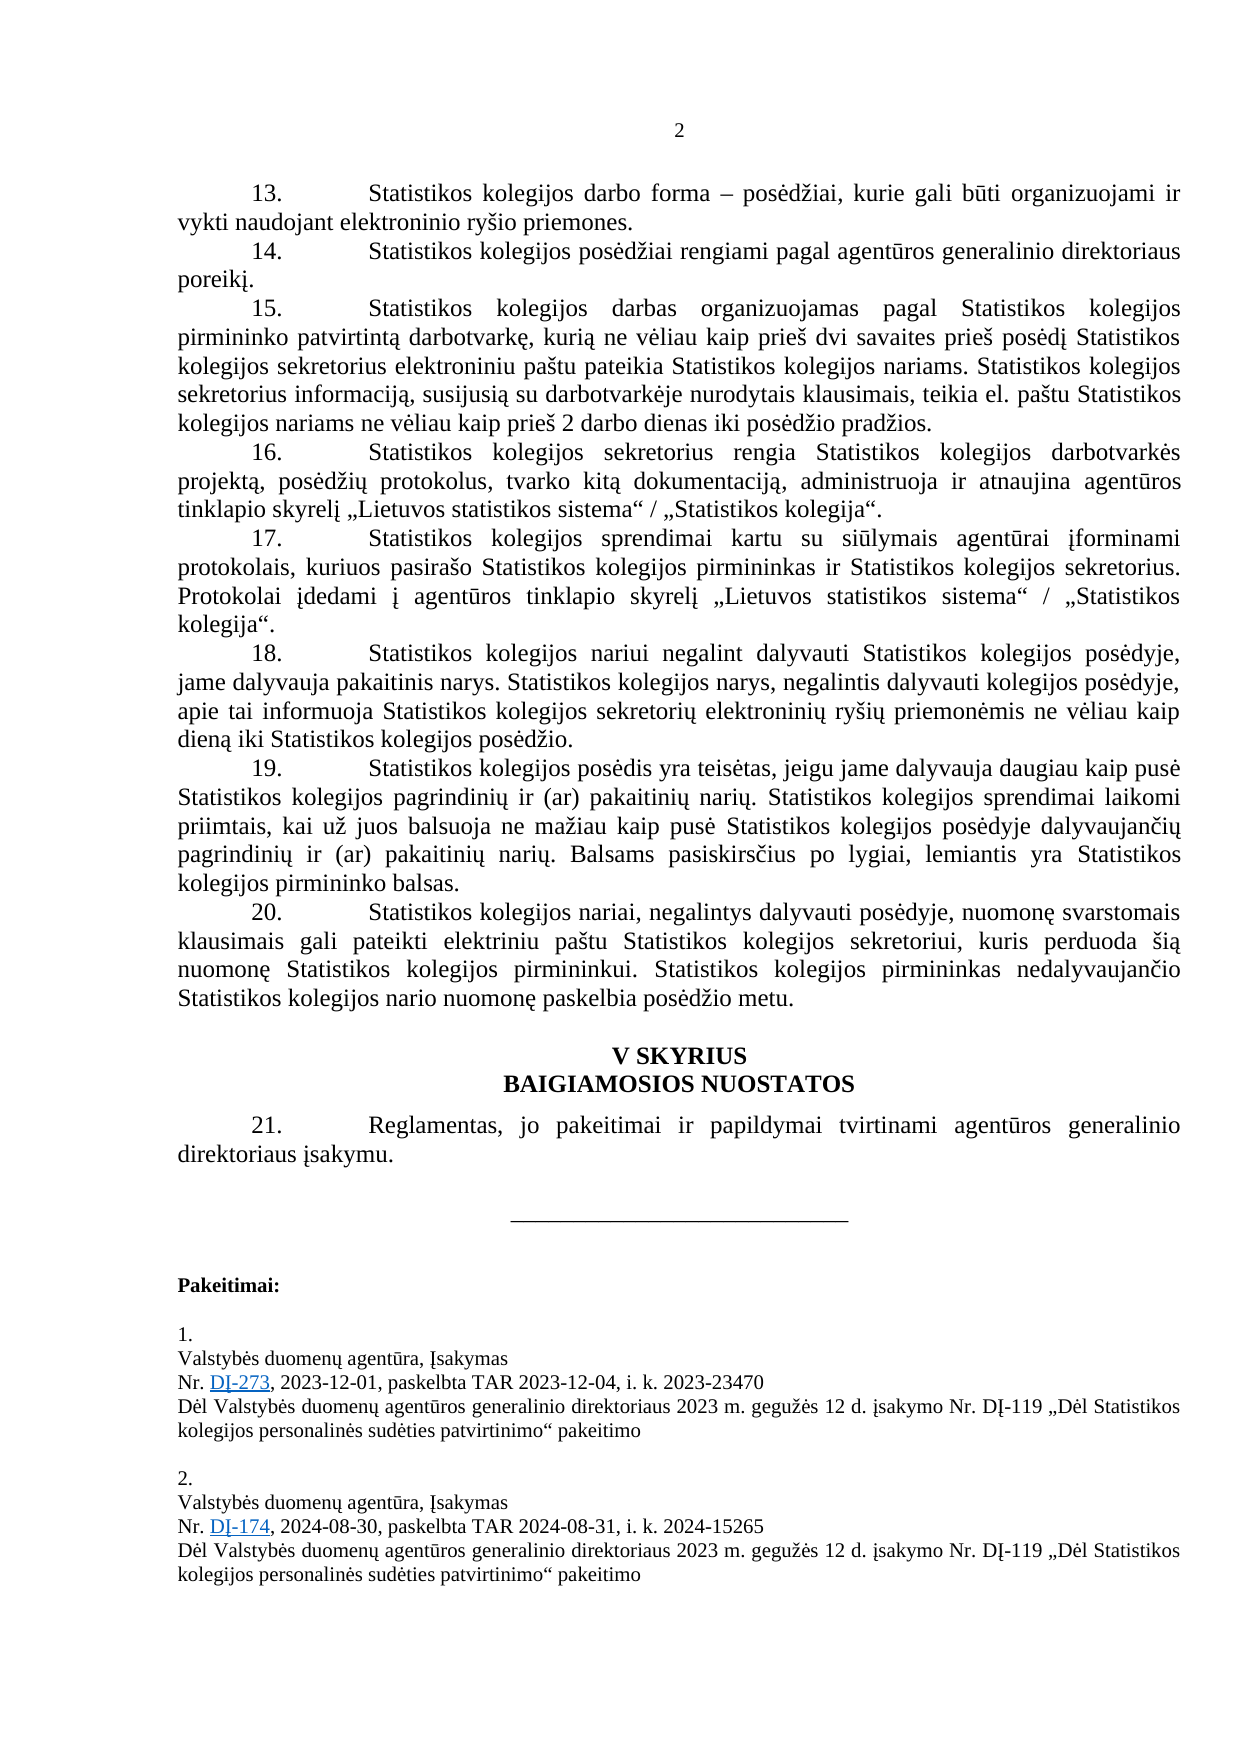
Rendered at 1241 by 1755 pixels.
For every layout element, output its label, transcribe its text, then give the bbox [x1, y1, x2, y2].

text 14. Statistikos kolegijos posėdžiai rengiami pagal agentūros generalinio direktoriaus poreikį. [177, 236, 1181, 293]
text Valstybės duomenų agentūra, Įsakymas [177, 1490, 1181, 1514]
text 18. Statistikos kolegijos nariui negalint dalyvauti Statistikos kolegijos posėdyje, jame dalyvauja pakaitinis narys. Statistikos kolegijos narys, negalintis dalyvauti kolegijos posėdyje, apie tai informuoja Statistikos kolegijos sekretorių elektroninių ryšių priemonėmis ne vėliau kaip dieną iki Statistikos kolegijos posėdžio. [177, 638, 1181, 753]
text Dėl Valstybės duomenų agentūros generalinio direktoriaus 2023 m. gegužės 12 d. įsakymo Nr. DĮ-119 „Dėl Statistikos kolegijos personalinės sudėties patvirtinimo“ pakeitimo [177, 1394, 1181, 1442]
text Valstybės duomenų agentūra, Įsakymas [177, 1346, 1181, 1369]
text Nr. DĮ-273, 2023-12-01, paskelbta TAR 2023-12-04, i. k. 2023-23470 [177, 1369, 1181, 1394]
text BAIGIAMOSIOS NUOSTATOS [177, 1069, 1181, 1098]
text Nr. DĮ-174, 2024-08-30, paskelbta TAR 2024-08-31, i. k. 2024-15265 [177, 1514, 1181, 1538]
text 1. [177, 1321, 1181, 1346]
text ___________________________ [177, 1196, 1181, 1225]
text Dėl Valstybės duomenų agentūros generalinio direktoriaus 2023 m. gegužės 12 d. įsakymo Nr. DĮ-119 „Dėl Statistikos kolegijos personalinės sudėties patvirtinimo“ pakeitimo [177, 1538, 1181, 1586]
text V SKYRIUS [177, 1041, 1181, 1069]
text 19. Statistikos kolegijos posėdis yra teisėtas, jeigu jame dalyvauja daugiau kaip pusė Statistikos kolegijos pagrindinių ir (ar) pakaitinių narių. Statistikos kolegijos sprendimai laikomi priimtais, kai už juos balsuoja ne mažiau kaip pusė Statistikos kolegijos posėdyje dalyvaujančių pagrindinių ir (ar) pakaitinių narių. Balsams pasiskirsčius po lygiai, lemiantis yra Statistikos kolegijos pirmininko balsas. [177, 753, 1181, 897]
text 17. Statistikos kolegijos sprendimai kartu su siūlymais agentūrai įforminami protokolais, kuriuos pasirašo Statistikos kolegijos pirmininkas ir Statistikos kolegijos sekretorius. Protokolai įdedami į agentūros tinklapio skyrelį „Lietuvos statistikos sistema“ / „Statistikos kolegija“. [177, 523, 1181, 638]
text 16. Statistikos kolegijos sekretorius rengia Statistikos kolegijos darbotvarkės projektą, posėdžių protokolus, tvarko kitą dokumentaciją, administruoja ir atnaujina agentūros tinklapio skyrelį „Lietuvos statistikos sistema“ / „Statistikos kolegija“. [177, 437, 1181, 523]
text 20. Statistikos kolegijos nariai, negalintys dalyvauti posėdyje, nuomonę svarstomais klausimais gali pateikti elektriniu paštu Statistikos kolegijos sekretoriui, kuris perduoda šią nuomonę Statistikos kolegijos pirmininkui. Statistikos kolegijos pirmininkas nedalyvaujančio Statistikos kolegijos nario nuomonę paskelbia posėdžio metu. [177, 897, 1181, 1012]
text 13. Statistikos kolegijos darbo forma – posėdžiai, kurie gali būti organizuojami ir vykti naudojant elektroninio ryšio priemones. [177, 178, 1181, 236]
text 21. Reglamentas, jo pakeitimai ir papildymai tvirtinami agentūros generalinio direktoriaus įsakymu. [177, 1110, 1181, 1168]
text 15. Statistikos kolegijos darbas organizuojamas pagal Statistikos kolegijos pirmininko patvirtintą darbotvarkę, kurią ne vėliau kaip prieš dvi savaites prieš posėdį Statistikos kolegijos sekretorius elektroniniu paštu pateikia Statistikos kolegijos nariams. Statistikos kolegijos sekretorius informaciją, susijusią su darbotvarkėje nurodytais klausimais, teikia el. paštu Statistikos kolegijos nariams ne vėliau kaip prieš 2 darbo dienas iki posėdžio pradžios. [177, 293, 1181, 437]
text 2. [177, 1466, 1181, 1490]
text Pakeitimai: [177, 1273, 1181, 1297]
